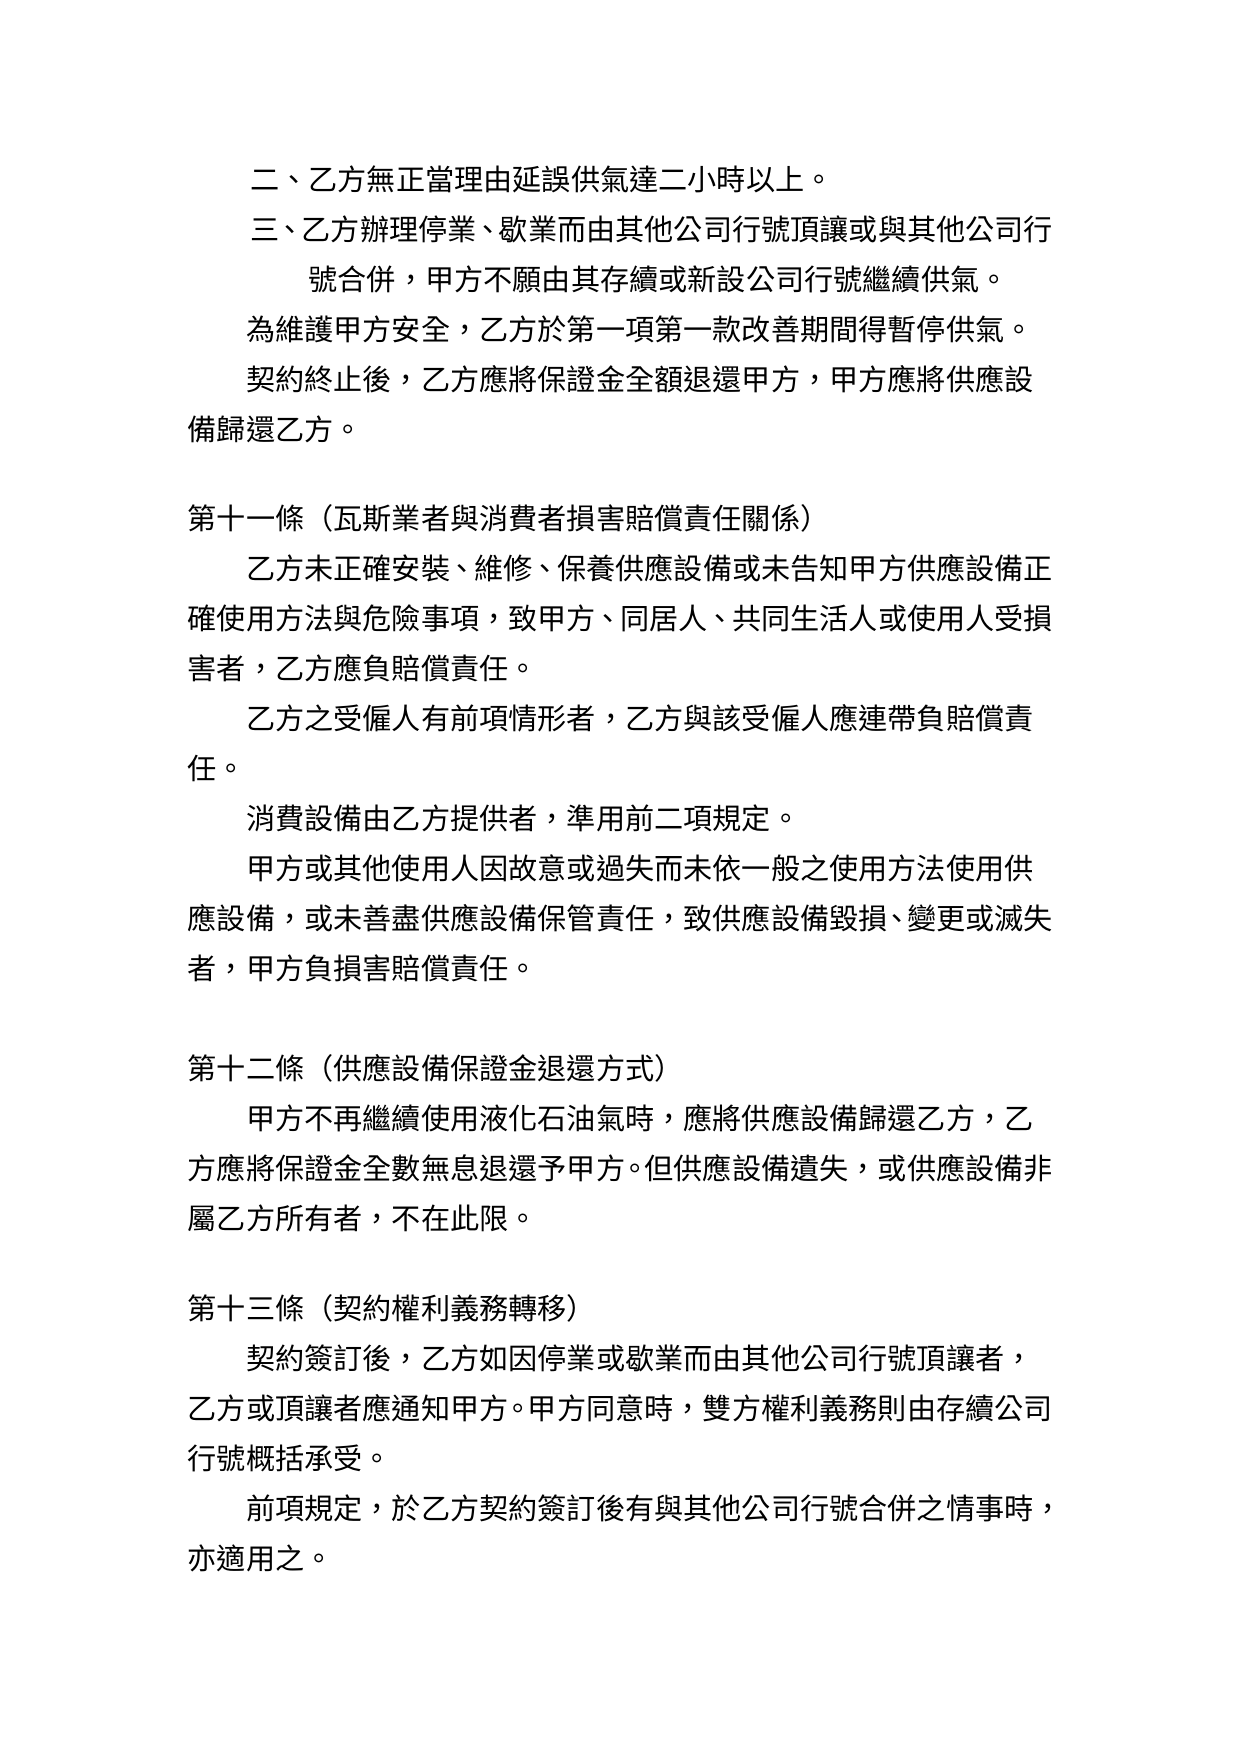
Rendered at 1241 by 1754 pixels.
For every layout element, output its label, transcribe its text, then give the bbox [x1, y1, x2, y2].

text 第十三條（契約權利義務轉移） [187, 1279, 1053, 1329]
text 契約簽訂後，乙方如因停業或歇業而由其他公司行號頂讓者，乙方或頂讓者應通知甲方。甲方同意時，雙方權利義務則由存續公司行號概括承受。 [187, 1329, 1053, 1479]
text 契約終止後，乙方應將保證金全額退還甲方，甲方應將供應設備歸還乙方。 [187, 350, 1053, 450]
text 乙方未正確安裝、維修、保養供應設備或未告知甲方供應設備正確使用方法與危險事項，致甲方、同居人、共同生活人或使用人受損害者，乙方應負賠償責任。 [187, 540, 1053, 690]
text 甲方或其他使用人因故意或過失而未依一般之使用方法使用供應設備，或未善盡供應設備保管責任，致供應設備毀損、變更或滅失者，甲方負損害賠償責任。 [187, 840, 1053, 990]
text 二、乙方無正當理由延誤供氣達二小時以上。 [250, 150, 1053, 200]
text 第十一條（瓦斯業者與消費者損害賠償責任關係） [187, 490, 1053, 540]
text 前項規定，於乙方契約簽訂後有與其他公司行號合併之情事時，亦適用之。 [187, 1479, 1053, 1579]
text 消費設備由乙方提供者，準用前二項規定。 [187, 790, 1053, 840]
text 三、乙方辦理停業、歇業而由其他公司行號頂讓或與其他公司行號合併，甲方不願由其存續或新設公司行號繼續供氣。 [250, 200, 1053, 300]
text 第十二條（供應設備保證金退還方式） [187, 1040, 1053, 1090]
text 甲方不再繼續使用液化石油氣時，應將供應設備歸還乙方，乙方應將保證金全數無息退還予甲方。但供應設備遺失，或供應設備非屬乙方所有者，不在此限。 [187, 1090, 1053, 1240]
text 為維護甲方安全，乙方於第一項第一款改善期間得暫停供氣。 [187, 300, 1053, 350]
text 乙方之受僱人有前項情形者，乙方與該受僱人應連帶負賠償責任。 [187, 690, 1053, 790]
